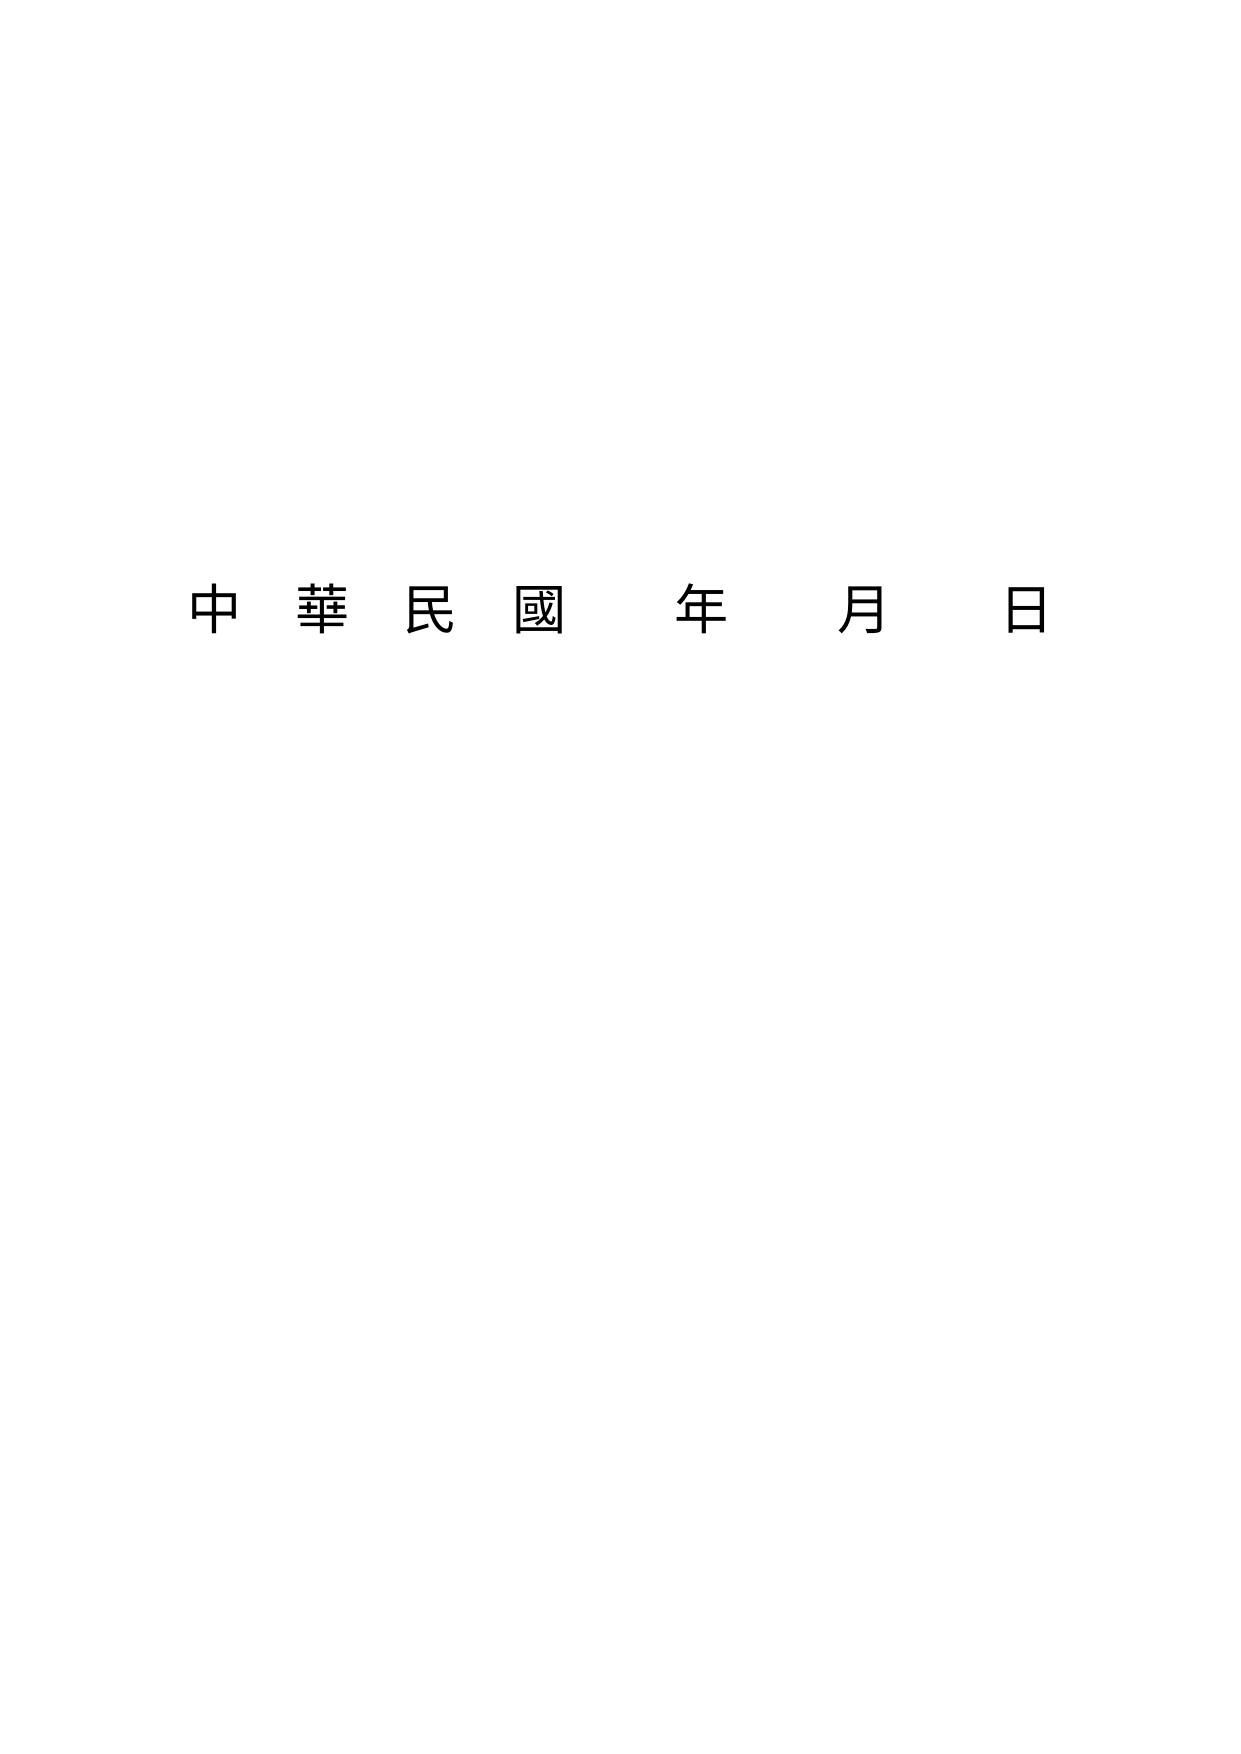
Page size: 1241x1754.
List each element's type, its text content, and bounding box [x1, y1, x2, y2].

text 中 華 民 國 年 月 日 [118, 533, 1122, 658]
